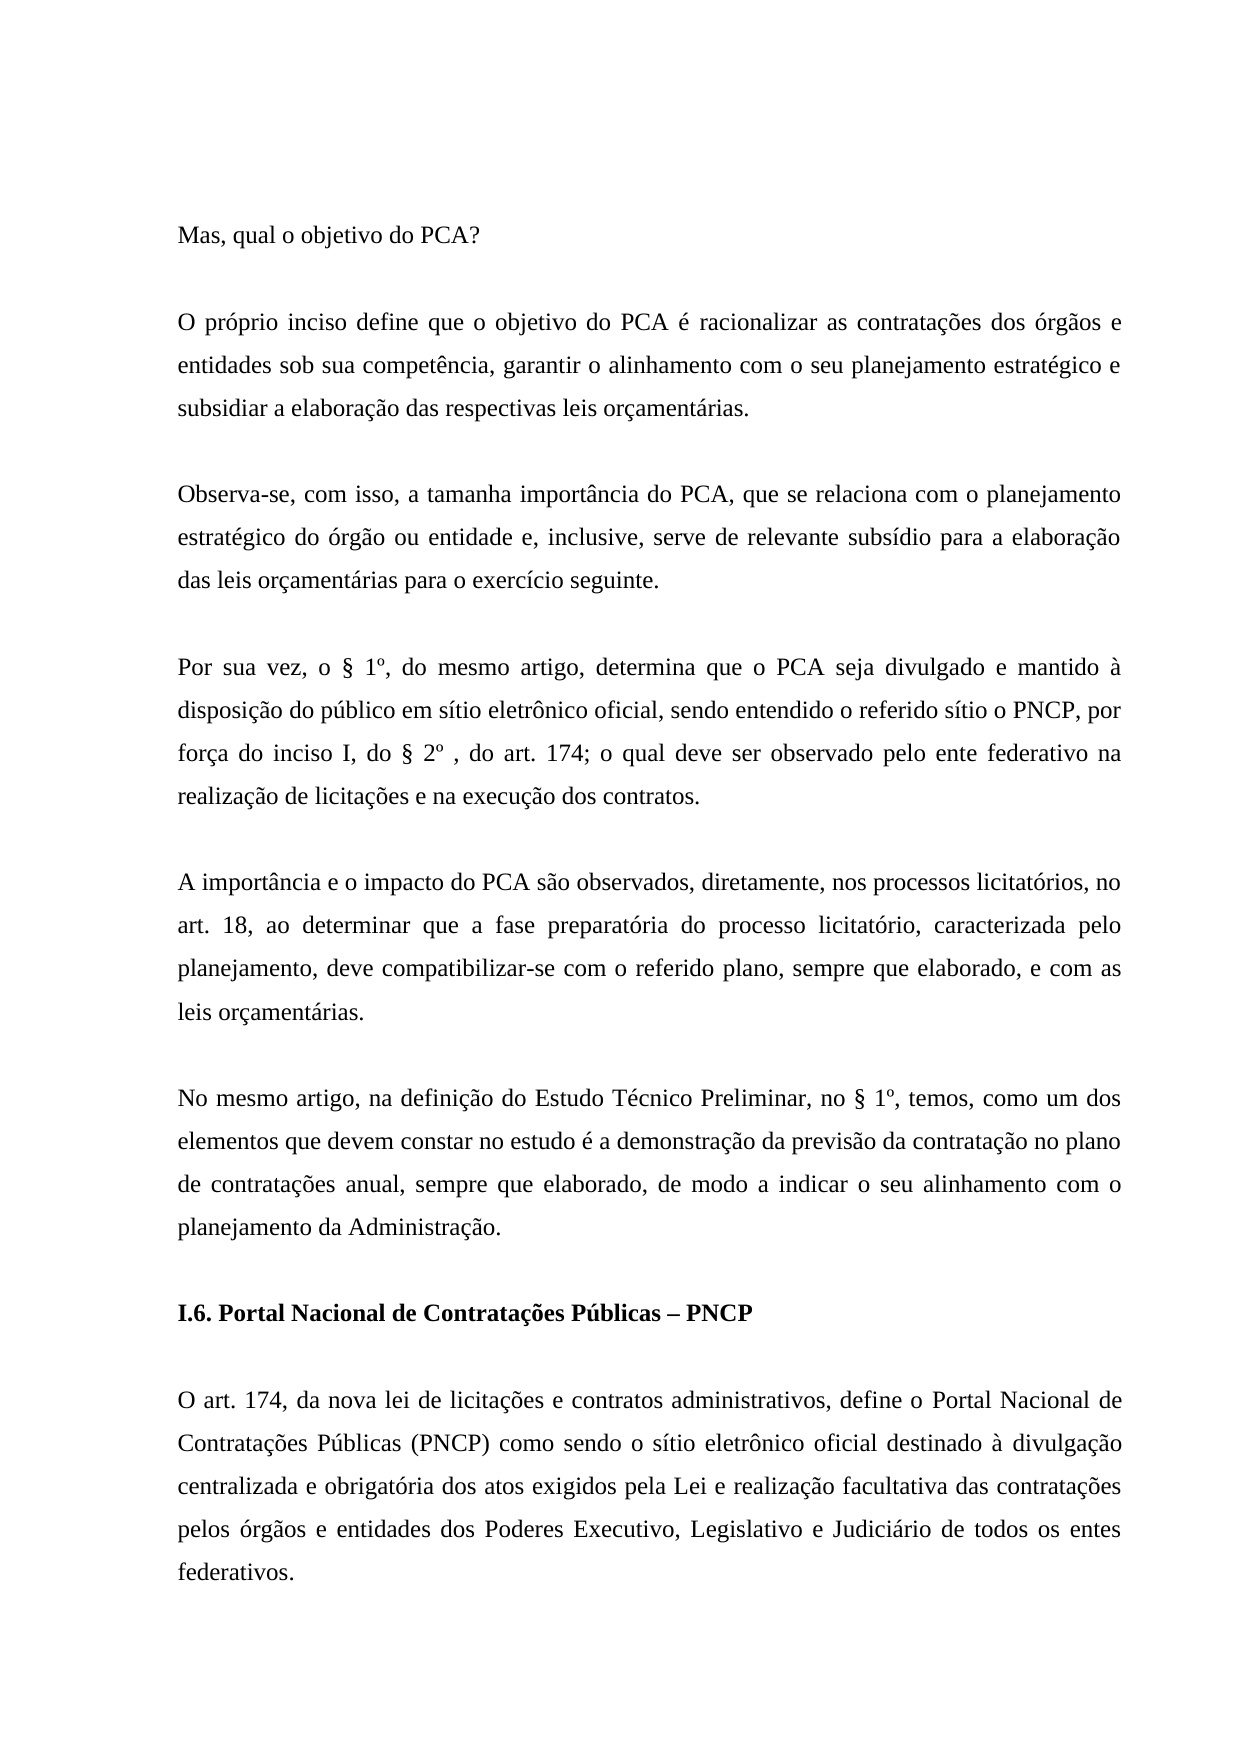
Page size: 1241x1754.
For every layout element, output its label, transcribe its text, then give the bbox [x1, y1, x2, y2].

text Mas, qual o objetivo do PCA? [177, 220, 1122, 249]
text Observa-se, com isso, a tamanha importância do PCA, que se relaciona com o planejamento estratégico do órgão ou entidade e, inclusive, serve de relevante subsídio para a elaboração das leis orçamentárias para o exercício seguinte. [177, 479, 1122, 594]
text No mesmo artigo, na definição do Estudo Técnico Preliminar, no § 1º, temos, como um dos elementos que devem constar no estudo é a demonstração da previsão da contratação no plano de contratações anual, sempre que elaborado, de modo a indicar o seu alinhamento com o planejamento da Administração. [177, 1083, 1122, 1241]
text O art. 174, da nova lei de licitações e contratos administrativos, define o Portal Nacional de Contratações Públicas (PNCP) como sendo o sítio eletrônico oficial destinado à divulgação centralizada e obrigatória dos atos exigidos pela Lei e realização facultativa das contratações pelos órgãos e entidades dos Poderes Executivo, Legislativo e Judiciário de todos os entes federativos. [177, 1385, 1122, 1586]
text A importância e o impacto do PCA são observados, diretamente, nos processos licitatórios, no art. 18, ao determinar que a fase preparatória do processo licitatório, caracterizada pelo planejamento, deve compatibilizar-se com o referido plano, sempre que elaborado, e com as leis orçamentárias. [177, 867, 1122, 1025]
text O próprio inciso define que o objetivo do PCA é racionalizar as contratações dos órgãos e entidades sob sua competência, garantir o alinhamento com o seu planejamento estratégico e subsidiar a elaboração das respectivas leis orçamentárias. [177, 307, 1122, 422]
text Por sua vez, o § 1º, do mesmo artigo, determina que o PCA seja divulgado e mantido à disposição do público em sítio eletrônico oficial, sendo entendido o referido sítio o PNCP, por força do inciso I, do § 2º , do art. 174; o qual deve ser observado pelo ente federativo na realização de licitações e na execução dos contratos. [177, 652, 1122, 810]
text I.6. Portal Nacional de Contratações Públicas – PNCP [177, 1298, 1122, 1327]
